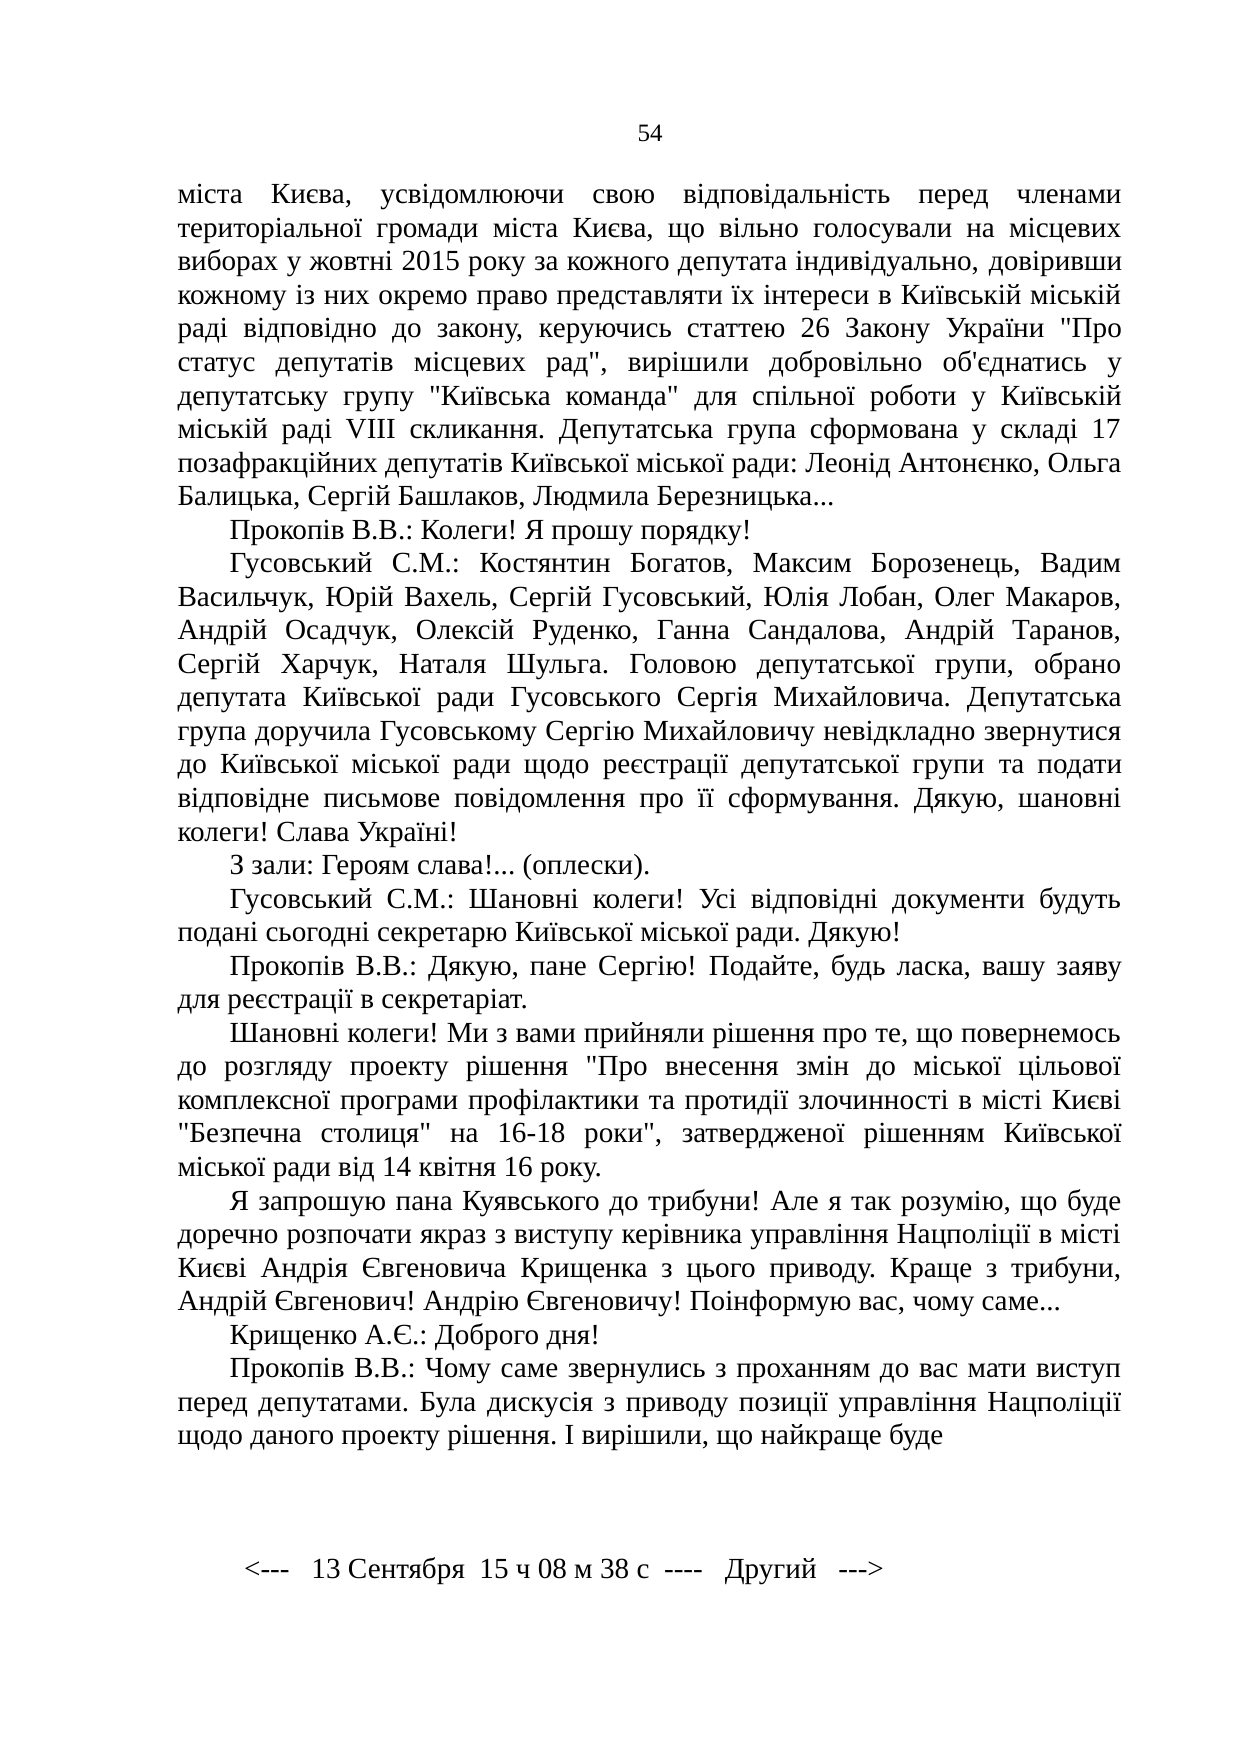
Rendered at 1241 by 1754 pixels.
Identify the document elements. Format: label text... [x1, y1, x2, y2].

text Крищенко А.Є.: Доброго дня! [177, 1317, 1122, 1350]
text Прокопів В.В.: Чому саме звернулись з проханням до вас мати виступ перед депутатами. Була дискусія з приводу позиції управління Нацполіції щодо даного проекту рішення. І вирішили, що найкраще буде [177, 1350, 1122, 1451]
text Прокопів В.В.: Колеги! Я прошу порядку! [177, 512, 1122, 545]
text З зали: Героям слава!... (оплески). [177, 847, 1122, 881]
text <--- 13 Сентября 15 ч 08 м 38 с ---- Другий ---> [177, 1552, 1122, 1585]
text Прокопів В.В.: Дякую, пане Сергію! Подайте, будь ласка, вашу заяву для реєстрації в секретаріат. [177, 948, 1122, 1015]
text Я запрошую пана Куявського до трибуни! Але я так розумію, що буде доречно розпочати якраз з виступу керівника управління Нацполіції в місті Києві Андрія Євгеновича Крищенка з цього приводу. Краще з трибуни, Андрій Євгенович! Андрію Євгеновичу! Поінформую вас, чому саме... [177, 1183, 1122, 1317]
text міста Києва, усвідомлюючи свою відповідальність перед членами територіальної громади міста Києва, що вільно голосували на місцевих виборах у жовтні 2015 року за кожного депутата індивідуально, довіривши кожному із них окремо право представляти їх інтереси в Київській міській раді відповідно до закону, керуючись статтею 26 Закону України "Про статус депутатів місцевих рад", вирішили добровільно об'єднатись у депутатську групу "Київська команда" для спільної роботи у Київській міській раді VIII скликання. Депутатська група сформована у складі 17 позафракційних депутатів Київської міської ради: Леонід Антонєнко, Ольга Балицька, Сергій Башлаков, Людмила Березницька... [177, 176, 1122, 512]
text Гусовський С.М.: Шановні колеги! Усі відповідні документи будуть подані сьогодні секретарю Київської міської ради. Дякую! [177, 881, 1122, 948]
text Шановні колеги! Ми з вами прийняли рішення про те, що повернемось до розгляду проекту рішення "Про внесення змін до міської цільової комплексної програми профілактики та протидії злочинності в місті Києві "Безпечна столиця" на 16-18 роки", затвердженої рішенням Київської міської ради від 14 квітня 16 року. [177, 1015, 1122, 1183]
text Гусовський С.М.: Костянтин Богатов, Максим Борозенець, Вадим Васильчук, Юрій Вахель, Сергій Гусовський, Юлія Лобан, Олег Макаров, Андрій Осадчук, Олексій Руденко, Ганна Сандалова, Андрій Таранов, Сергій Харчук, Наталя Шульга. Головою депутатської групи, обрано депутата Київської ради Гусовського Сергія Михайловича. Депутатська група доручила Гусовському Сергію Михайловичу невідкладно звернутися до Київської міської ради щодо реєстрації депутатської групи та подати відповідне письмове повідомлення про її сформування. Дякую, шановні колеги! Слава Україні! [177, 545, 1122, 847]
